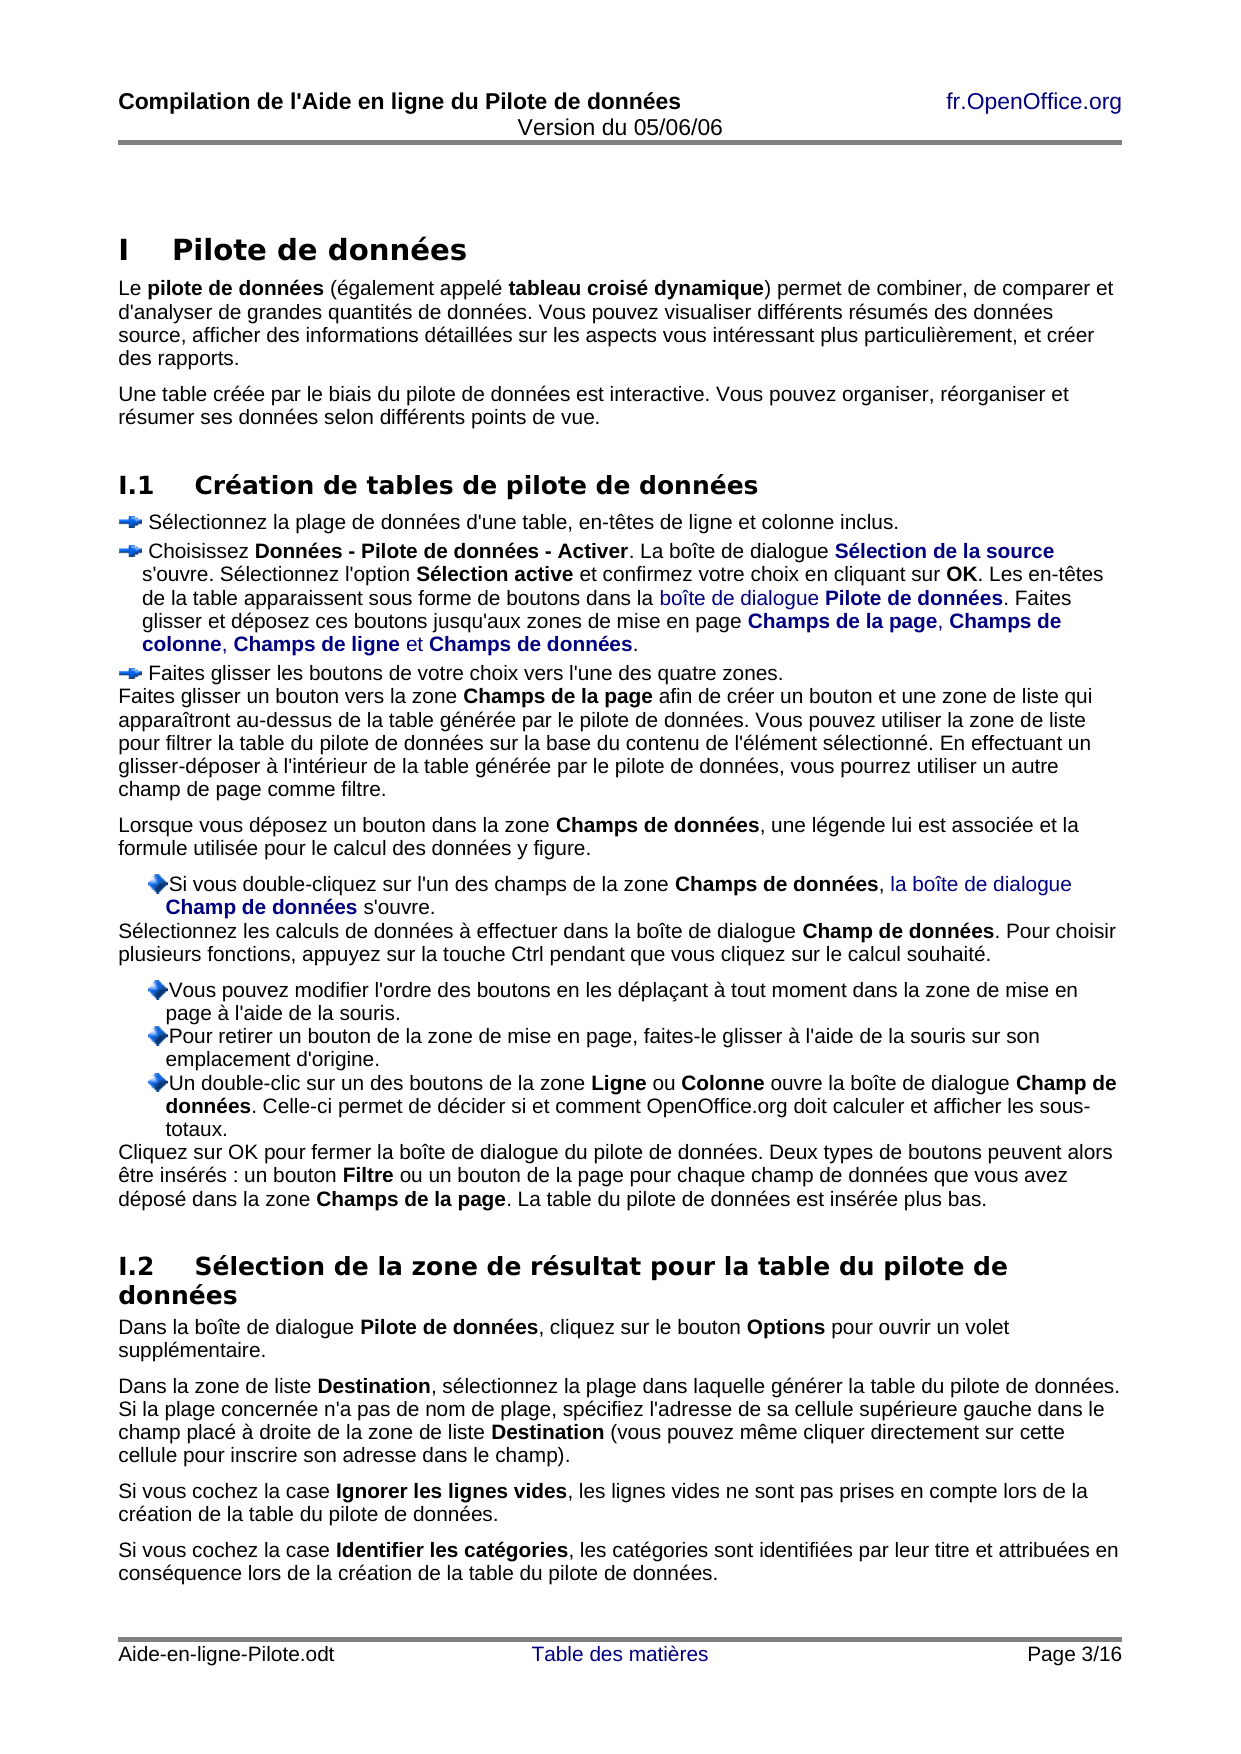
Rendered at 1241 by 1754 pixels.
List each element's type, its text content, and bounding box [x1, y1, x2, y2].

picture [148, 874, 168, 894]
picture [119, 545, 142, 557]
text Sélectionnez les calculs de données à effectuer dans la boîte de dialogue Champ de données. Pour choisir plusieurs fonctions, appuyez sur la touche Ctrl pendant que vous cliquez sur le calcul souhaité. [118, 919, 1122, 966]
text Si vous cochez la case Identifier les catégories, les catégories sont identifiées par leur titre et attribuées en conséquence lors de la création de la table du pilote de données. [118, 1539, 1122, 1585]
text Lorsque vous déposez un bouton dans la zone Champs de données, une légende lui est associée et la formule utilisée pour le calcul des données y figure. [118, 814, 1122, 860]
list Sélectionnez la plage de données d'une table, en-têtes de ligne et colonne inclus. [118, 511, 1122, 534]
picture [148, 1026, 168, 1046]
subtitle Création de tables de pilote de données [118, 471, 1122, 500]
picture [119, 516, 142, 528]
picture [148, 1073, 168, 1092]
text Cliquez sur OK pour fermer la boîte de dialogue du pilote de données. Deux types de boutons peuvent alors être insérés : un bouton Filtre ou un bouton de la page pour chaque champ de données que vous avez déposé dans la zone Champs de la page. La table du pilote de données est insérée plus bas. [118, 1141, 1122, 1210]
text Dans la zone de liste Destination, sélectionnez la plage dans laquelle générer la table du pilote de données. Si la plage concernée n'a pas de nom de plage, spécifiez l'adresse de sa cellule supérieure gauche dans le champ placé à droite de la zone de liste Destination (vous pouvez même cliquer directement sur cette cellule pour inscrire son adresse dans le champ). [118, 1374, 1122, 1467]
subtitle Pilote de données [118, 233, 1122, 267]
list Faites glisser les boutons de votre choix vers l'une des quatre zones. [118, 662, 1122, 685]
text Si vous cochez la case Ignorer les lignes vides, les lignes vides ne sont pas prises en compte lors de la création de la table du pilote de données. [118, 1480, 1122, 1526]
list Un double-clic sur un des boutons de la zone Ligne ou Colonne ouvre la boîte de dialogue Champ de données. Celle-ci permet de décider si et comment OpenOffice.org doit calculer et afficher les sous-totaux. [148, 1071, 1122, 1141]
list Si vous double-cliquez sur l'un des champs de la zone Champs de données, la boîte de dialogue Champ de données s'ouvre. [148, 873, 1122, 919]
list Pour retirer un bouton de la zone de mise en page, faites-le glisser à l'aide de la souris sur son emplacement d'origine. [148, 1024, 1122, 1071]
subtitle Sélection de la zone de résultat pour la table du pilote de données [118, 1252, 1122, 1311]
list Choisissez Données - Pilote de données - Activer. La boîte de dialogue Sélection de la source s'ouvre. Sélectionnez l'option Sélection active et confirmez votre choix en cliquant sur OK. Les en-têtes de la table apparaissent sous forme de boutons dans la boîte de dialogue Pilote de données. Faites glisser et déposez ces boutons jusqu'aux zones de mise en page Champs de la page, Champs de colonne, Champs de ligne et Champs de données. [118, 540, 1122, 656]
picture [119, 668, 142, 679]
text Une table créée par le biais du pilote de données est interactive. Vous pouvez organiser, réorganiser et résumer ses données selon différents points de vue. [118, 382, 1122, 429]
text Dans la boîte de dialogue Pilote de données, cliquez sur le bouton Options pour ouvrir un volet supplémentaire. [118, 1315, 1122, 1362]
text Faites glisser un bouton vers la zone Champs de la page afin de créer un bouton et une zone de liste qui apparaîtront au-dessus de la table générée par le pilote de données. Vous pouvez utiliser la zone de liste pour filtrer la table du pilote de données sur la base du contenu de l'élément sélectionné. En effectuant un glisser-déposer à l'intérieur de la table générée par le pilote de données, vous pourrez utiliser un autre champ de page comme filtre. [118, 685, 1122, 801]
picture [148, 980, 168, 1000]
text Le pilote de données (également appelé tableau croisé dynamique) permet de combiner, de comparer et d'analyser de grandes quantités de données. Vous pouvez visualiser différents résumés des données source, afficher des informations détaillées sur les aspects vous intéressant plus particulièrement, et créer des rapports. [118, 277, 1122, 370]
list Vous pouvez modifier l'ordre des boutons en les déplaçant à tout moment dans la zone de mise en page à l'aide de la souris. [148, 978, 1122, 1024]
